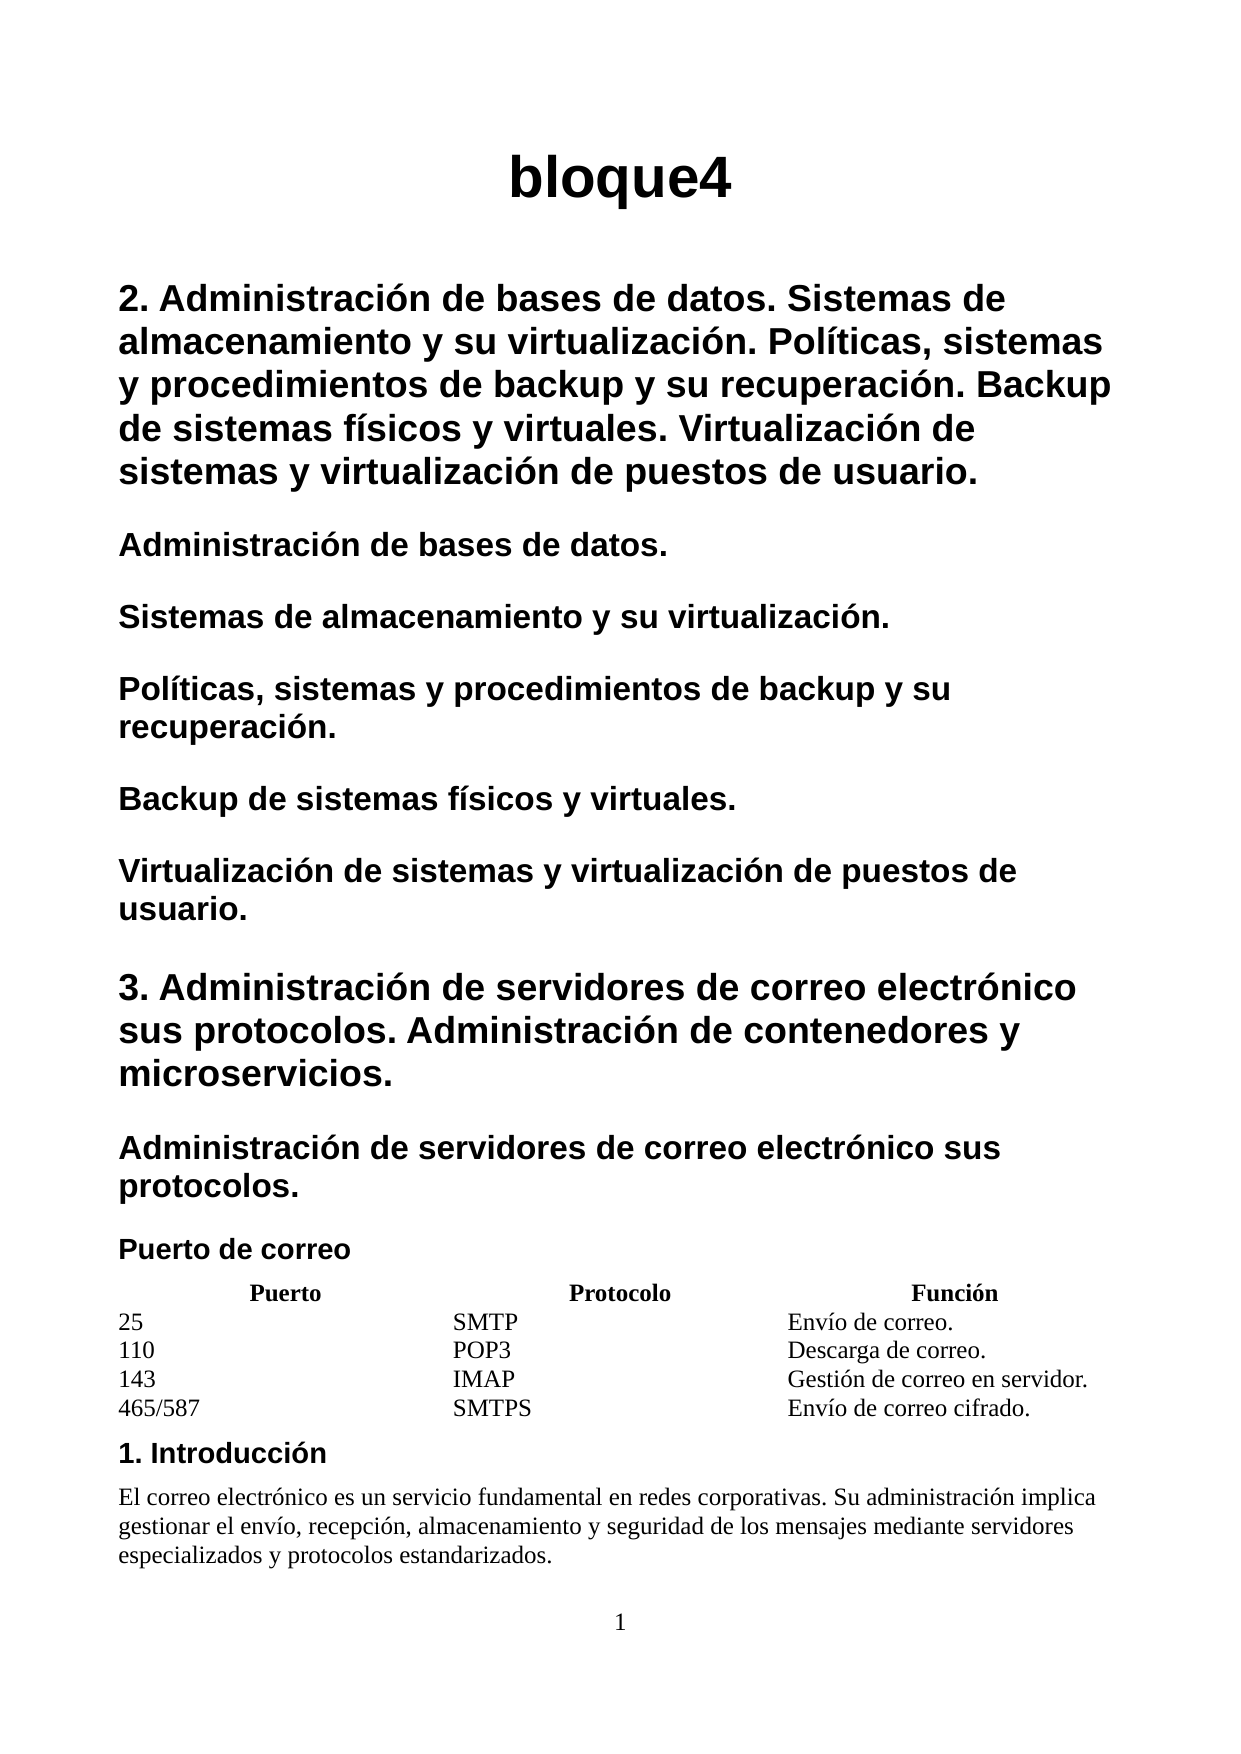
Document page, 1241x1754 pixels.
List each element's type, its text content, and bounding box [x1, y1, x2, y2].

title bloque4 [118, 143, 1122, 210]
table_cell POP3 [453, 1336, 787, 1364]
table_header Función [788, 1278, 1122, 1307]
table_cell Envío de correo cifrado. [788, 1393, 1122, 1422]
table_cell 110 [118, 1336, 453, 1364]
text El correo electrónico es un servicio fundamental en redes corporativas. Su administración implica gestionar el envío, recepción, almacenamiento y seguridad de los mensajes mediante servidores especializados y protocolos estandarizados. [118, 1482, 1122, 1569]
table_cell 465/587 [118, 1393, 453, 1422]
table_cell SMTP [453, 1307, 787, 1336]
table_header Protocolo [453, 1278, 787, 1307]
subtitle Administración de servidores de correo electrónico sus protocolos. [118, 1128, 1122, 1205]
subtitle Políticas, sistemas y procedimientos de backup y su recuperación. [118, 669, 1122, 746]
table_cell 25 [118, 1307, 453, 1336]
table_header Puerto [118, 1278, 453, 1307]
subtitle Backup de sistemas físicos y virtuales. [118, 779, 1122, 818]
subtitle 1. Introducción [118, 1436, 1122, 1470]
table_cell IMAP [453, 1364, 787, 1393]
table_cell SMTPS [453, 1393, 787, 1422]
table_cell 143 [118, 1364, 453, 1393]
subtitle Puerto de correo [118, 1232, 1122, 1266]
subtitle Sistemas de almacenamiento y su virtualización. [118, 597, 1122, 636]
subtitle Virtualización de sistemas y virtualización de puestos de usuario. [118, 851, 1122, 928]
table_cell Descarga de correo. [788, 1336, 1122, 1364]
subtitle 2. Administración de bases de datos. Sistemas de almacenamiento y su virtualización. Políticas, sistemas y procedimientos de backup y su recuperación. Backup de sistemas físicos y virtuales. Virtualización de sistemas y virtualización de puestos de usuario. [118, 276, 1122, 492]
subtitle Administración de bases de datos. [118, 525, 1122, 564]
table_cell Gestión de correo en servidor. [788, 1364, 1122, 1393]
table_cell Envío de correo. [788, 1307, 1122, 1336]
subtitle 3. Administración de servidores de correo electrónico sus protocolos. Administración de contenedores y microservicios. [118, 965, 1122, 1095]
